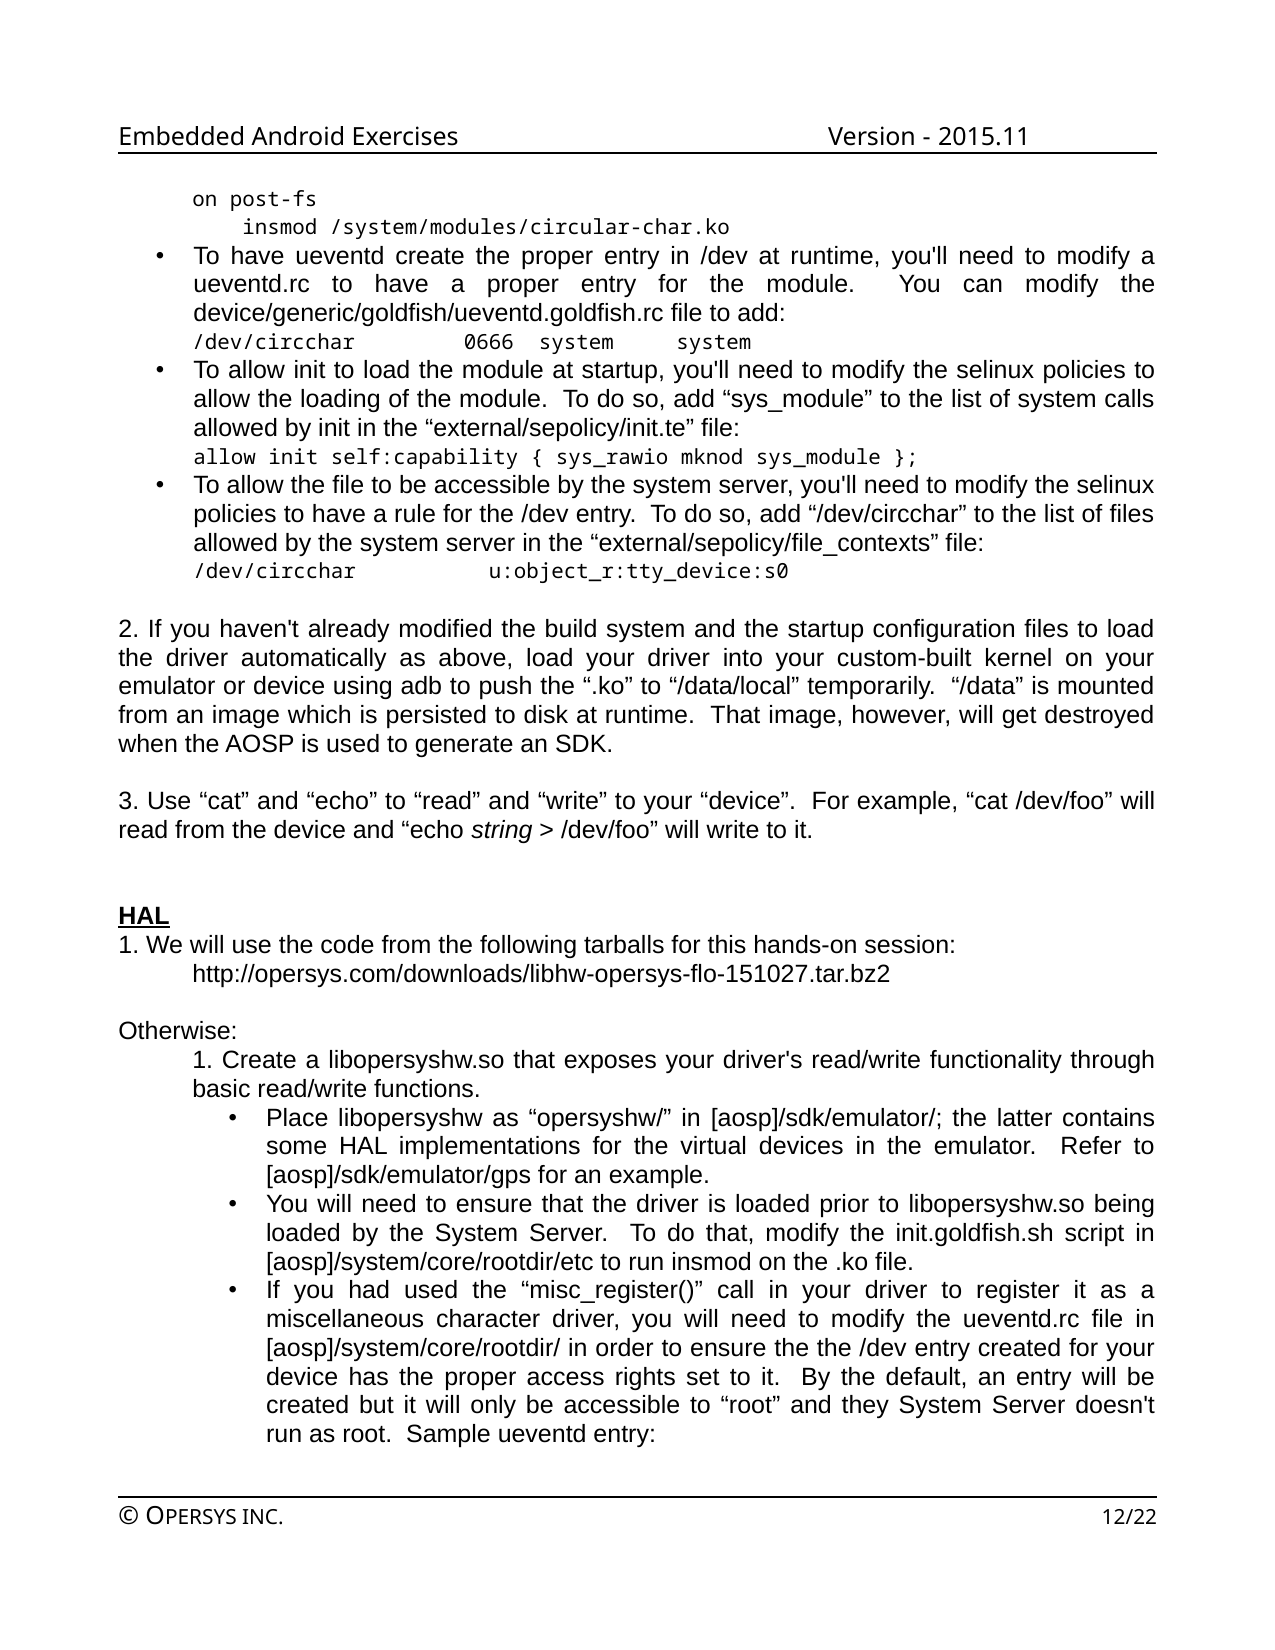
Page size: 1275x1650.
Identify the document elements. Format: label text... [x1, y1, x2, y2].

list /dev/circchar u:object_r:tty_device:s0 [156, 557, 1157, 585]
text HAL [118, 901, 1157, 930]
text 2. If you haven't already modified the build system and the startup configuration files to load the driver automatically as above, load your driver into your custom-built kernel on your emulator or device using adb to push the “.ko” to “/data/local” temporarily. “/data” is mounted from an image which is persisted to disk at runtime. That image, however, will get destroyed when the AOSP is used to generate an SDK. [118, 614, 1157, 757]
list Place libopersyshw as “opersyshw/” in [aosp]/sdk/emulator/; the latter contains some HAL implementations for the virtual devices in the emulator. Refer to [aosp]/sdk/emulator/gps for an example. [228, 1102, 1157, 1189]
text 1. Create a libopersyshw.so that exposes your driver's read/write functionality through basic read/write functions. [192, 1045, 1157, 1102]
list You will need to ensure that the driver is loaded prior to libopersyshw.so being loaded by the System Server. To do that, modify the init.goldfish.sh script in [aosp]/system/core/rootdir/etc to run insmod on the .ko file. [228, 1189, 1157, 1275]
text http://opersys.com/downloads/libhw-opersys-flo-151027.tar.bz2 [118, 959, 1157, 987]
text on post-fs [192, 184, 1157, 212]
list To allow init to load the module at startup, you'll need to modify the selinux policies to allow the loading of the module. To do so, add “sys_module” to the list of system calls allowed by init in the “external/sepolicy/init.te” file: [156, 355, 1157, 442]
text 3. Use “cat” and “echo” to “read” and “write” to your “device”. For example, “cat /dev/foo” will read from the device and “echo string > /dev/foo” will write to it. [118, 786, 1157, 844]
text Otherwise: [118, 1016, 1157, 1045]
text 1. We will use the code from the following tarballs for this hands-on session: [118, 930, 1157, 959]
list allow init self:capability { sys_rawio mknod sys_module }; [156, 442, 1157, 470]
list If you had used the “misc_register()” call in your driver to register it as a miscellaneous character driver, you will need to modify the ueventd.rc file in [aosp]/system/core/rootdir/ in order to ensure the the /dev entry created for your device has the proper access rights set to it. By the default, an entry will be created but it will only be accessible to “root” and they System Server doesn't run as root. Sample ueventd entry: [228, 1275, 1157, 1448]
text /dev/circchar 0666 system system [192, 327, 1157, 355]
list To have ueventd create the proper entry in /dev at runtime, you'll need to modify a ueventd.rc to have a proper entry for the module. You can modify the device/generic/goldfish/ueventd.goldfish.rc file to add: [156, 241, 1157, 327]
list To allow the file to be accessible by the system server, you'll need to modify the selinux policies to have a rule for the /dev entry. To do so, add “/dev/circchar” to the list of files allowed by the system server in the “external/sepolicy/file_contexts” file: [156, 470, 1157, 557]
text insmod /system/modules/circular-char.ko [192, 212, 1157, 241]
